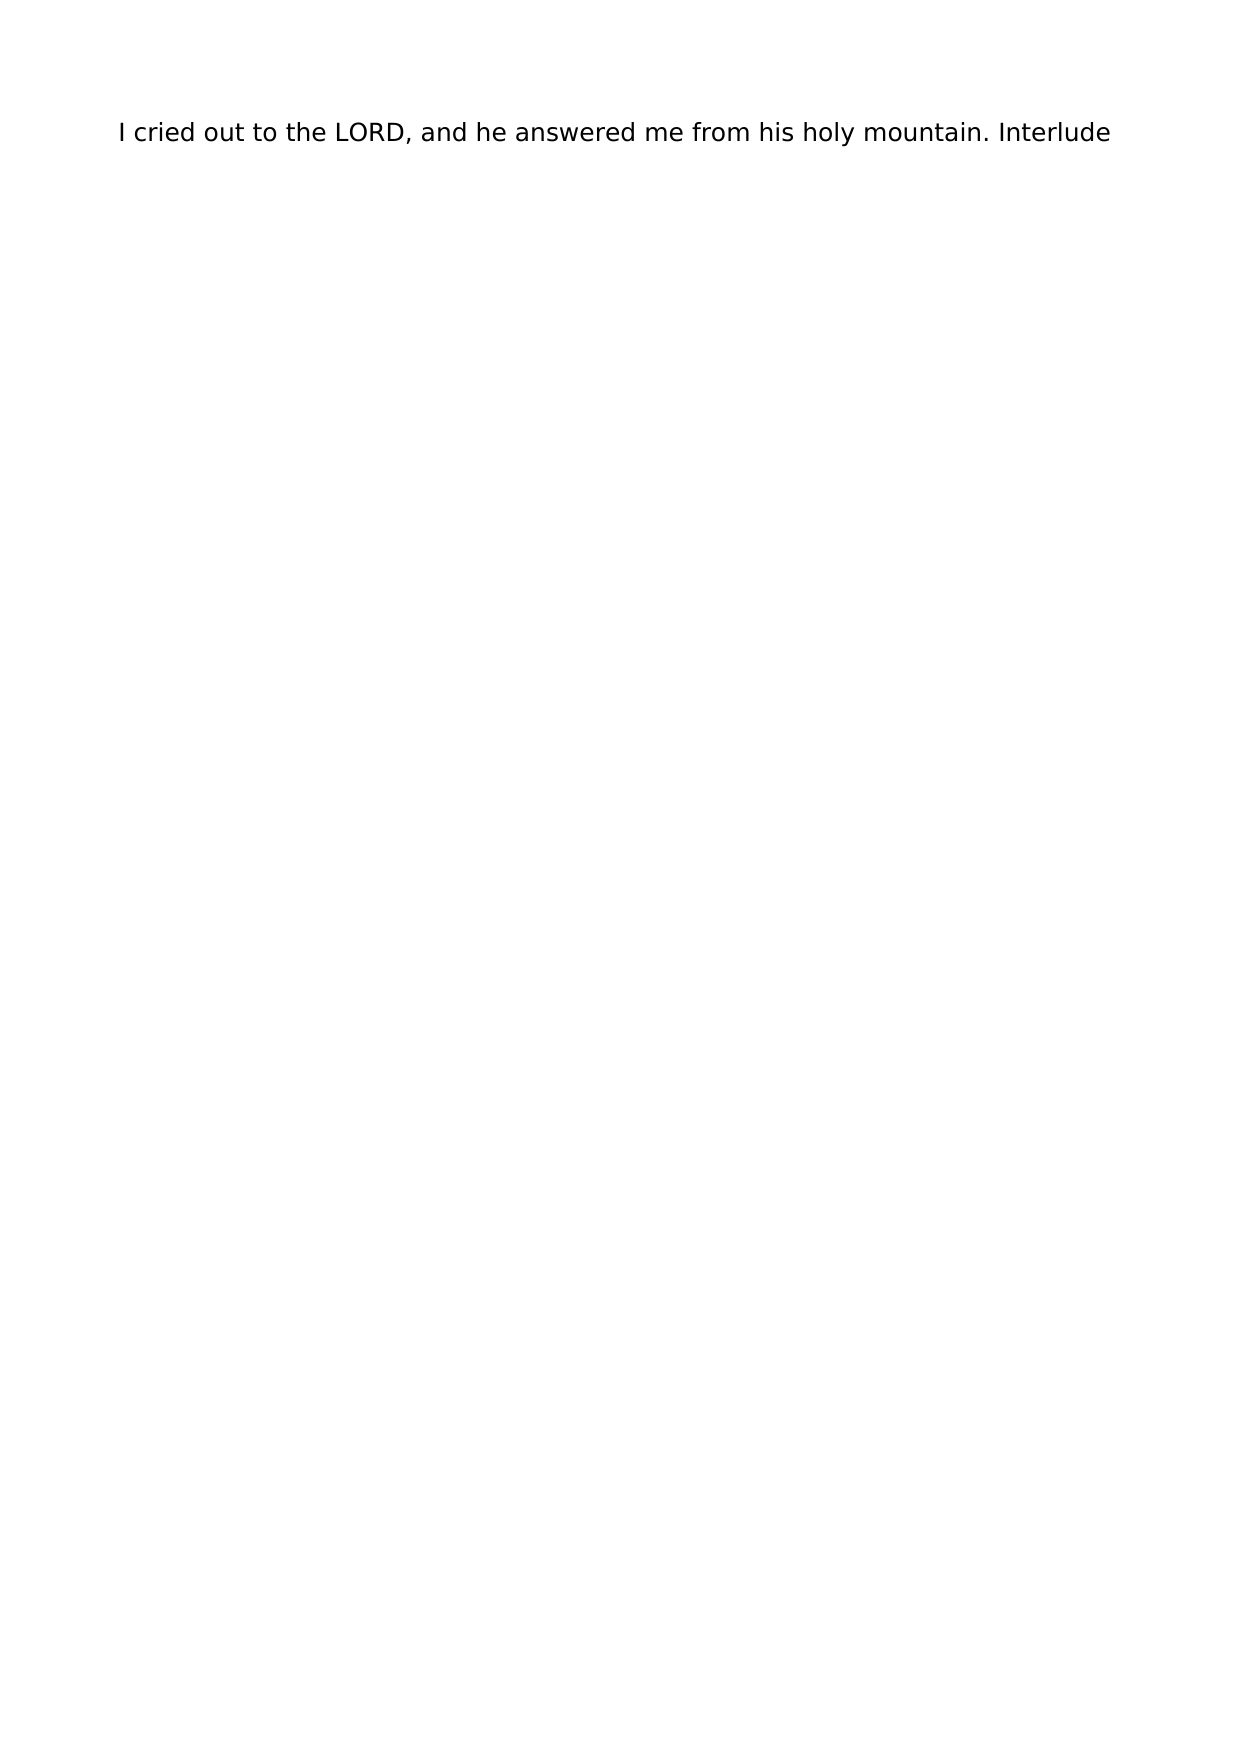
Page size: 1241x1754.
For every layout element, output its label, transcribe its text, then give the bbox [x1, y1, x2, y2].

text I cried out to the LORD, and he answered me from his holy mountain. Interlude [118, 118, 1122, 147]
